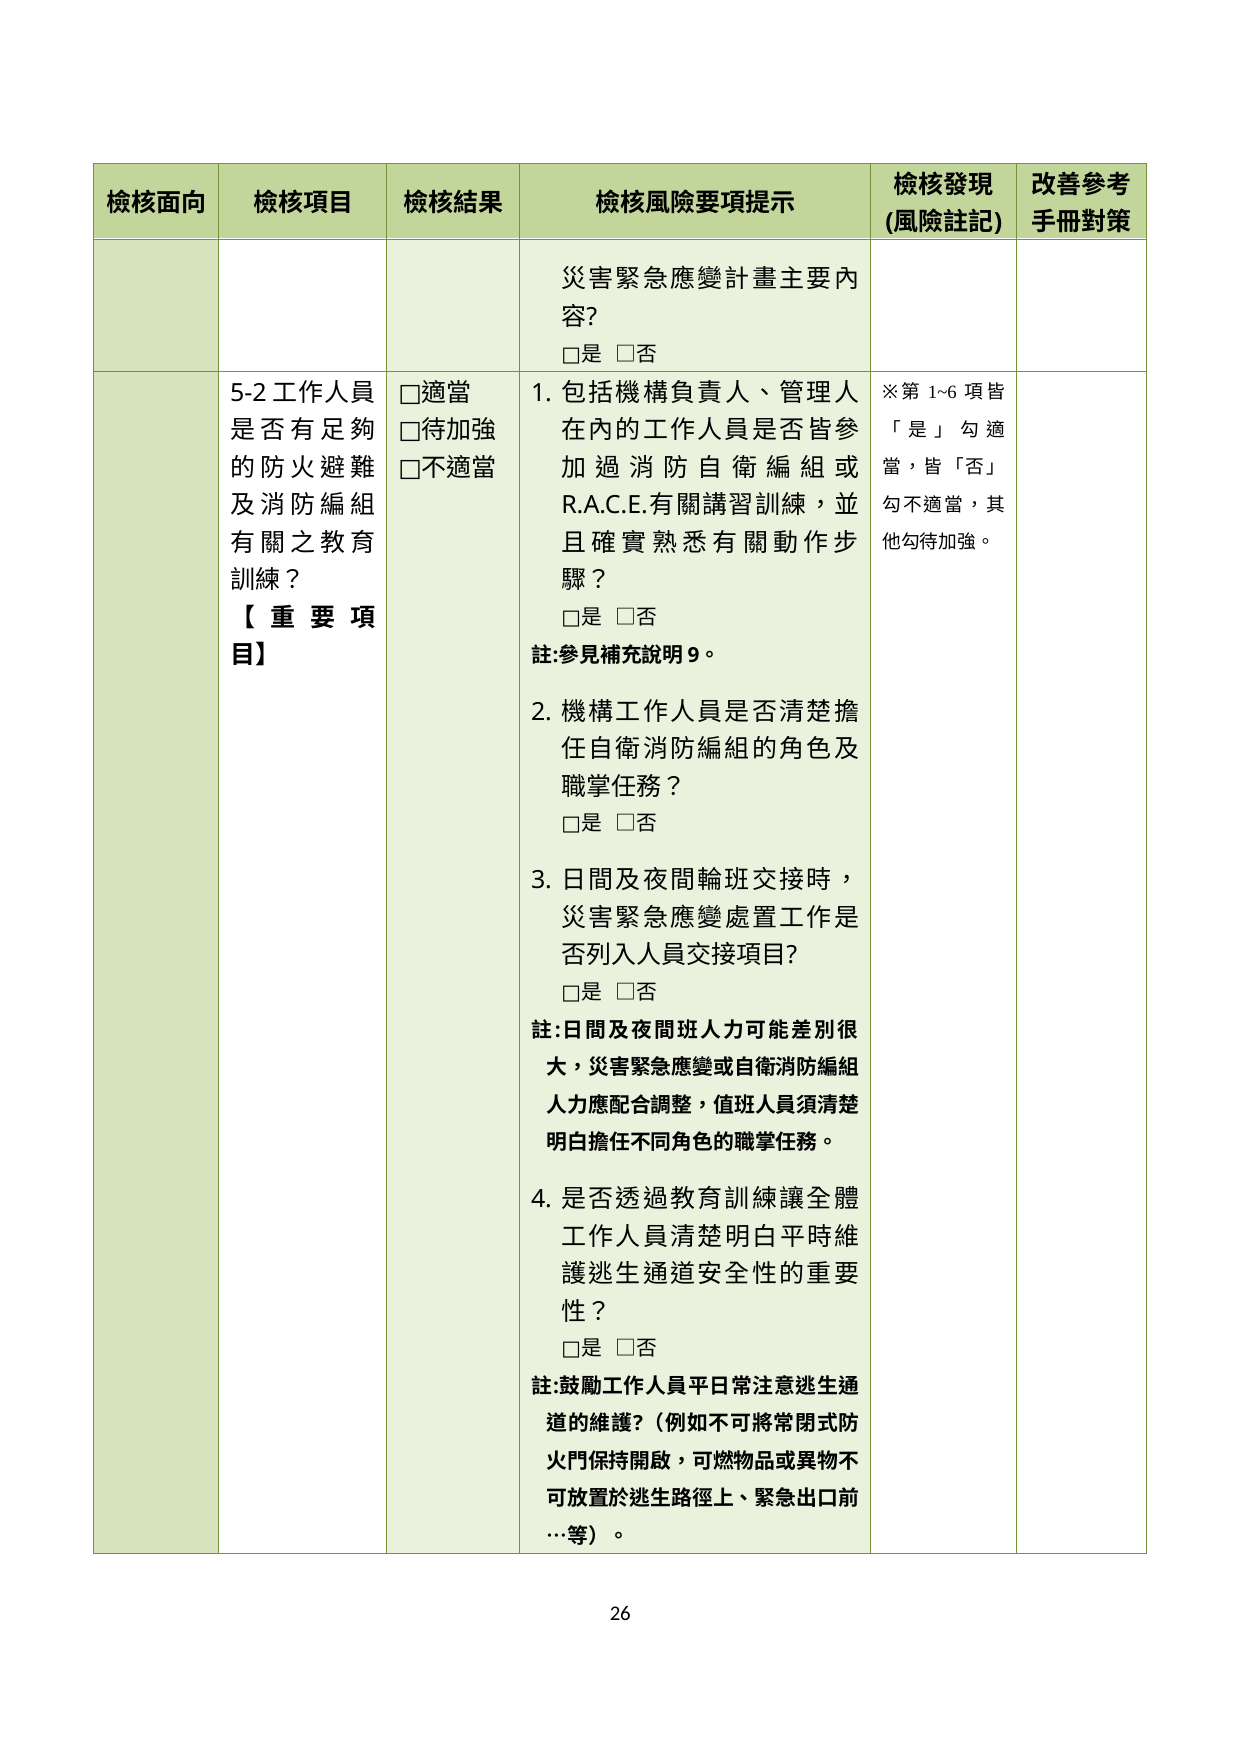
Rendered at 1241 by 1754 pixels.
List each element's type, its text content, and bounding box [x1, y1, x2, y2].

table_cell 5-2工作人員是否有足夠的防火避難及消防編組有關之教育訓練？ 【重要項目】 [219, 372, 386, 1553]
table_cell [219, 240, 386, 371]
table_cell [94, 240, 218, 371]
table_cell [1017, 240, 1146, 371]
table_header 檢核結果 [387, 164, 519, 238]
table_header 檢核項目 [219, 164, 386, 238]
table_cell [1017, 372, 1146, 1553]
table_cell 包括機構負責人、管理人在內的工作人員是否皆參加過消防自衛編組或R.A.C.E.有關講習訓練，並且確實熟悉有關動作步驟？ □是 □否 註:參見補充說明9。 機構工作人員是否清楚擔任自衛消防編組的角色及職掌任務？ □是 □否 日間及夜間輪班交接時，災害緊急應變處置工作是否列入人員交接項目? □是 □否 註:日間及夜間班人力可能差別很大，災害緊急應變或自衛消防編組人力應配合調整，值班人員須清楚明白擔任不同角色的職掌任務。 是否透過教育訓練讓全體工作人員清楚明白平時維護逃生通道安全性的重要性？ □是 □否 註:鼓勵工作人員平日常注意逃生通道的維護?（例如不可將常閉式防火門保持開啟，可燃物品或異物不可放置於逃生路徑上、緊急出口前…等）。 是否透過教育訓練讓全體員工清楚明白防火區劃及等待救援空間的位置範圍? □是 □否 是否透過教育訓練讓全體員工清楚明白緊急疏散住民的方式? □是 □否 註:透過教育訓練讓全體員工了解無自主避難行動能力的住民緊急時移動的方式(配合結合前述4-3項之移動輔助器材)，以及對於可自主行動及稍經他人協助可避難的住民，須事前告知避難方向及集合點，或規劃有專人協助避難。 [520, 372, 870, 1553]
table_cell [94, 372, 218, 1553]
table_header 改善參考手冊對策 [1017, 164, 1146, 238]
table_cell □適當 □待加強 □不適當 [387, 372, 519, 1553]
table_header 檢核發現(風險註記) [871, 164, 1016, 238]
table_cell [387, 240, 519, 371]
table_cell [871, 240, 1016, 371]
table_cell 災害緊急應變計畫主要內容? □是 □否 [520, 240, 870, 371]
table_header 檢核風險要項提示 [520, 164, 870, 238]
table_cell ※第1~6項皆「是」勾適當，皆「否」勾不適當，其他勾待加強。 [871, 372, 1016, 1553]
table_header 檢核面向 [94, 164, 218, 238]
